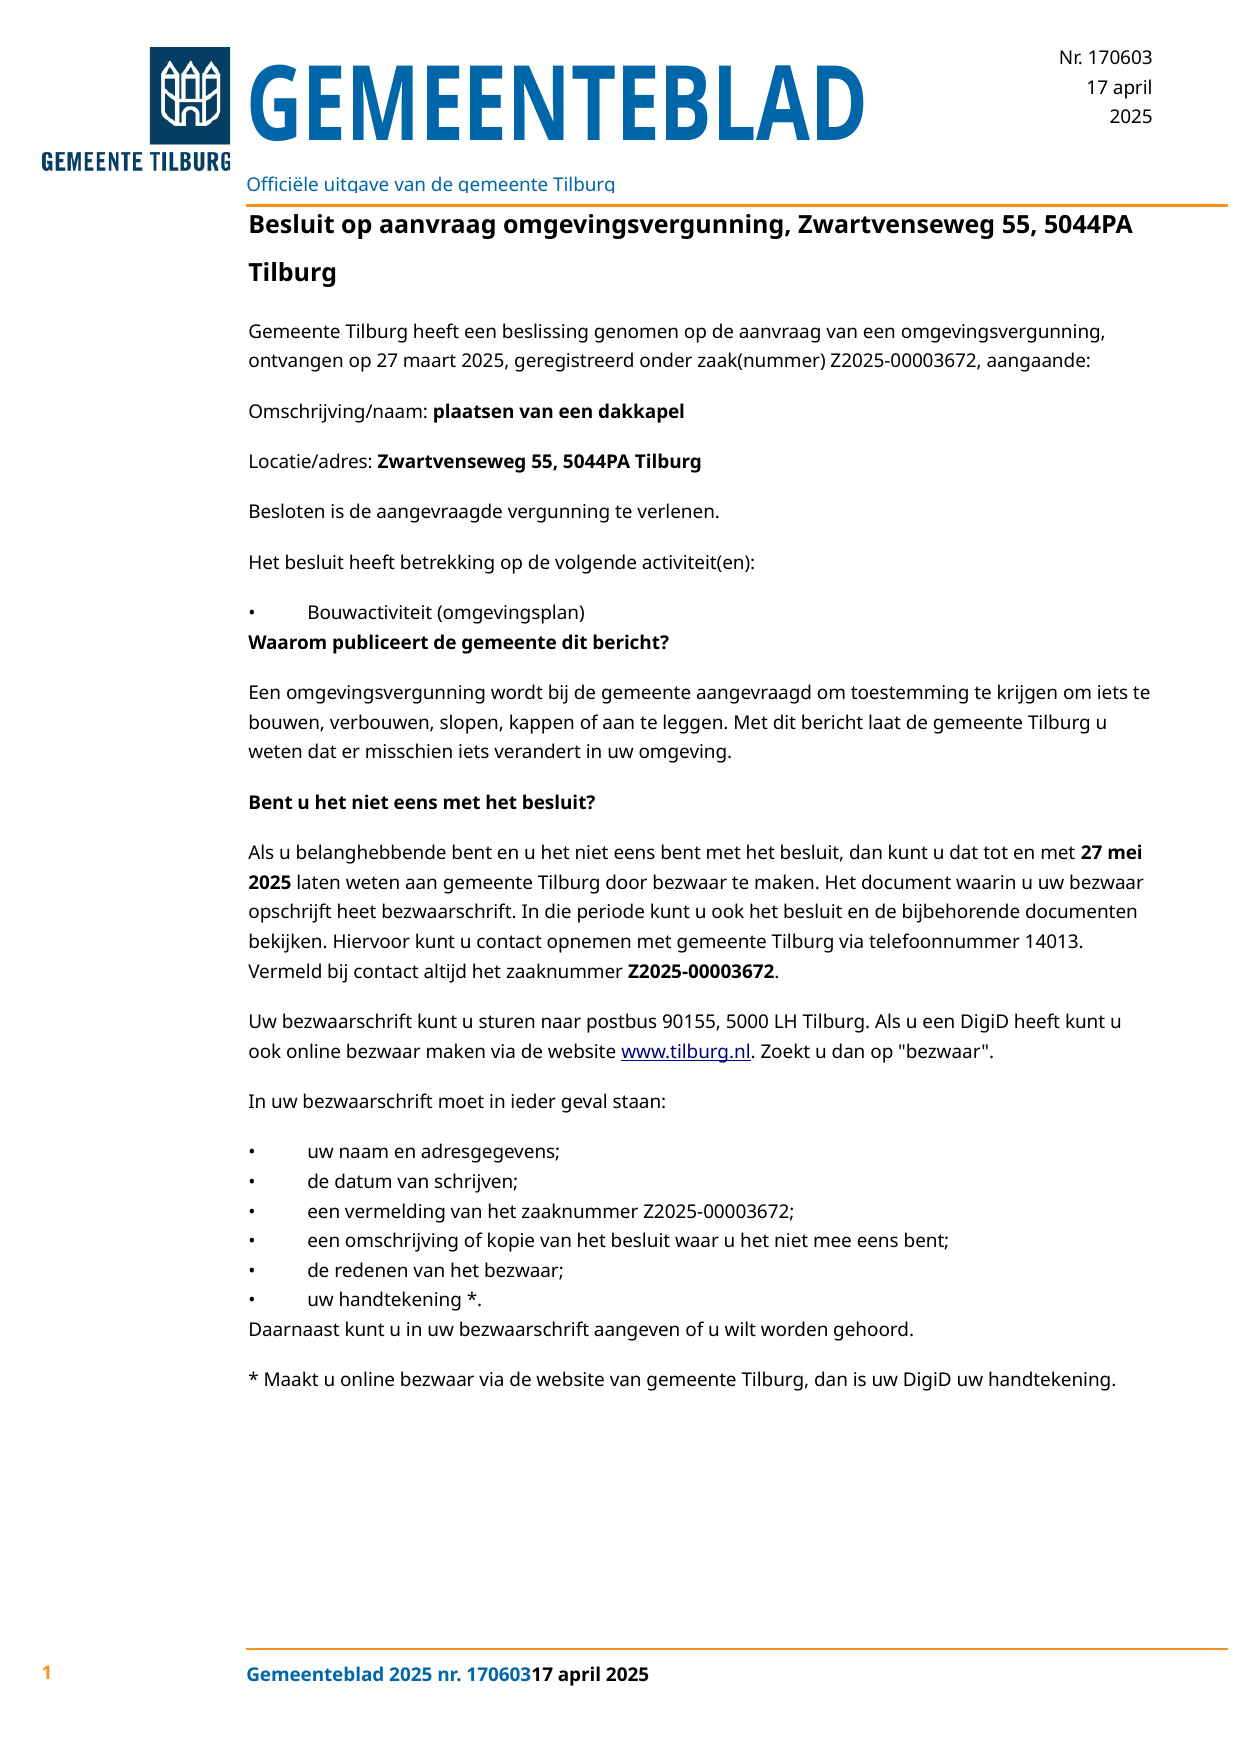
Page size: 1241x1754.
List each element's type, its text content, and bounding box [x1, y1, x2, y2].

text Omschrijving/naam: plaatsen van een dakkapel [248, 398, 1152, 424]
text Daarnaast kunt u in uw bezwaarschrift aangeven of u wilt worden gehoord. [248, 1316, 1152, 1342]
list Bouwactiviteit (omgevingsplan) [248, 599, 1152, 625]
text In uw bezwaarschrift moet in ieder geval staan: [248, 1088, 1152, 1114]
picture [41, 47, 231, 172]
list een vermelding van het zaaknummer Z2025-00003672; [248, 1198, 1152, 1224]
text Uw bezwaarschrift kunt u sturen naar postbus 90155, 5000 LH Tilburg. Als u een DigiD heeft kunt u ook online bezwaar maken via de website www.tilburg.nl. Zoekt u dan op "bezwaar". [248, 1008, 1152, 1064]
text Gemeente Tilburg heeft een beslissing genomen op de aanvraag van een omgevingsvergunning, ontvangen op 27 maart 2025, geregistreerd onder zaak(nummer) Z2025-00003672, aangaande: [248, 318, 1152, 373]
list uw naam en adresgegevens; [248, 1139, 1152, 1164]
text Het besluit heeft betrekking op de volgende activiteit(en): [248, 549, 1152, 575]
list de datum van schrijven; [248, 1168, 1152, 1194]
text Besloten is de aangevraagde vergunning te verlenen. [248, 499, 1152, 524]
list uw handtekening *. [248, 1287, 1152, 1312]
text Bent u het niet eens met het besluit? [248, 789, 1152, 815]
text Besluit op aanvraag omgevingsvergunning, Zwartvenseweg 55, 5044PA Tilburg [248, 207, 1152, 288]
text Waarom publiceert de gemeente dit bericht? [248, 629, 1152, 655]
list de redenen van het bezwaar; [248, 1257, 1152, 1283]
list een omschrijving of kopie van het besluit waar u het niet mee eens bent; [248, 1227, 1152, 1253]
text Als u belanghebbende bent en u het niet eens bent met het besluit, dan kunt u dat tot en met 27 mei 2025 laten weten aan gemeente Tilburg door bezwaar te maken. Het document waarin u uw bezwaar opschrijft heet bezwaarschrift. In die periode kunt u ook het besluit en de bijbehorende documenten bekijken. Hiervoor kunt u contact opnemen met gemeente Tilburg via telefoonnummer 14013. Vermeld bij contact altijd het zaaknummer Z2025-00003672. [248, 839, 1152, 984]
text * Maakt u online bezwaar via de website van gemeente Tilburg, dan is uw DigiD uw handtekening. [248, 1367, 1152, 1392]
text Een omgevingsvergunning wordt bij de gemeente aangevraagd om toestemming te krijgen om iets te bouwen, verbouwen, slopen, kappen of aan te leggen. Met dit bericht laat de gemeente Tilburg u weten dat er misschien iets verandert in uw omgeving. [248, 679, 1152, 764]
text Locatie/adres: Zwartvenseweg 55, 5044PA Tilburg [248, 448, 1152, 474]
